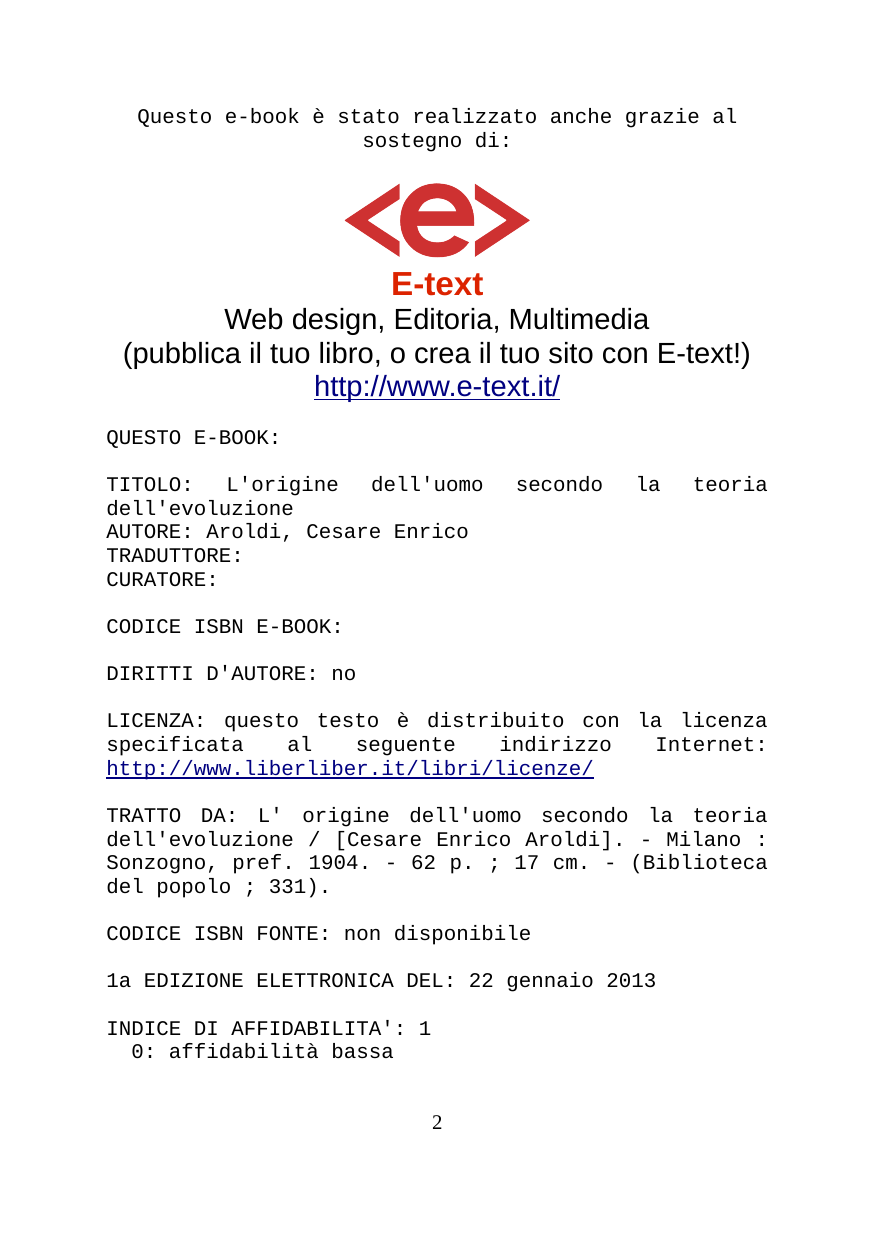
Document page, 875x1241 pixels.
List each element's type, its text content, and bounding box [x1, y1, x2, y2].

text TITOLO: L'origine dell'uomo secondo la teoria dell'evoluzione [106, 474, 768, 521]
picture [343, 183, 531, 258]
text E-text [106, 264, 768, 302]
text Questo e-book è stato realizzato anche grazie al sostegno di: [106, 106, 768, 153]
text INDICE DI AFFIDABILITA': 1 [106, 1018, 768, 1041]
text DIRITTI D'AUTORE: no [106, 663, 768, 687]
text QUESTO E-BOOK: [106, 427, 768, 450]
text 0: affidabilità bassa [106, 1041, 768, 1065]
text Web design, Editoria, Multimedia [106, 302, 768, 336]
text TRATTO DA: L' origine dell'uomo secondo la teoria dell'evoluzione / [Cesare Enrico Aroldi]. - Milano : Sonzogno, pref. 1904. - 62 p. ; 17 cm. - (Biblioteca del popolo ; 331). [106, 805, 768, 899]
text LICENZA: questo testo è distribuito con la licenza specificata al seguente indirizzo Internet: http://www.liberliber.it/libri/licenze/ [106, 710, 768, 781]
text CURATORE: [106, 568, 768, 592]
text (pubblica il tuo libro, o crea il tuo sito con E-text!) [106, 336, 768, 369]
text 1a EDIZIONE ELETTRONICA DEL: 22 gennaio 2013 [106, 971, 768, 994]
text CODICE ISBN FONTE: non disponibile [106, 923, 768, 947]
text AUTORE: Aroldi, Cesare Enrico [106, 521, 768, 545]
text CODICE ISBN E-BOOK: [106, 616, 768, 639]
text TRADUTTORE: [106, 545, 768, 568]
text http://www.e-text.it/ [106, 369, 768, 403]
